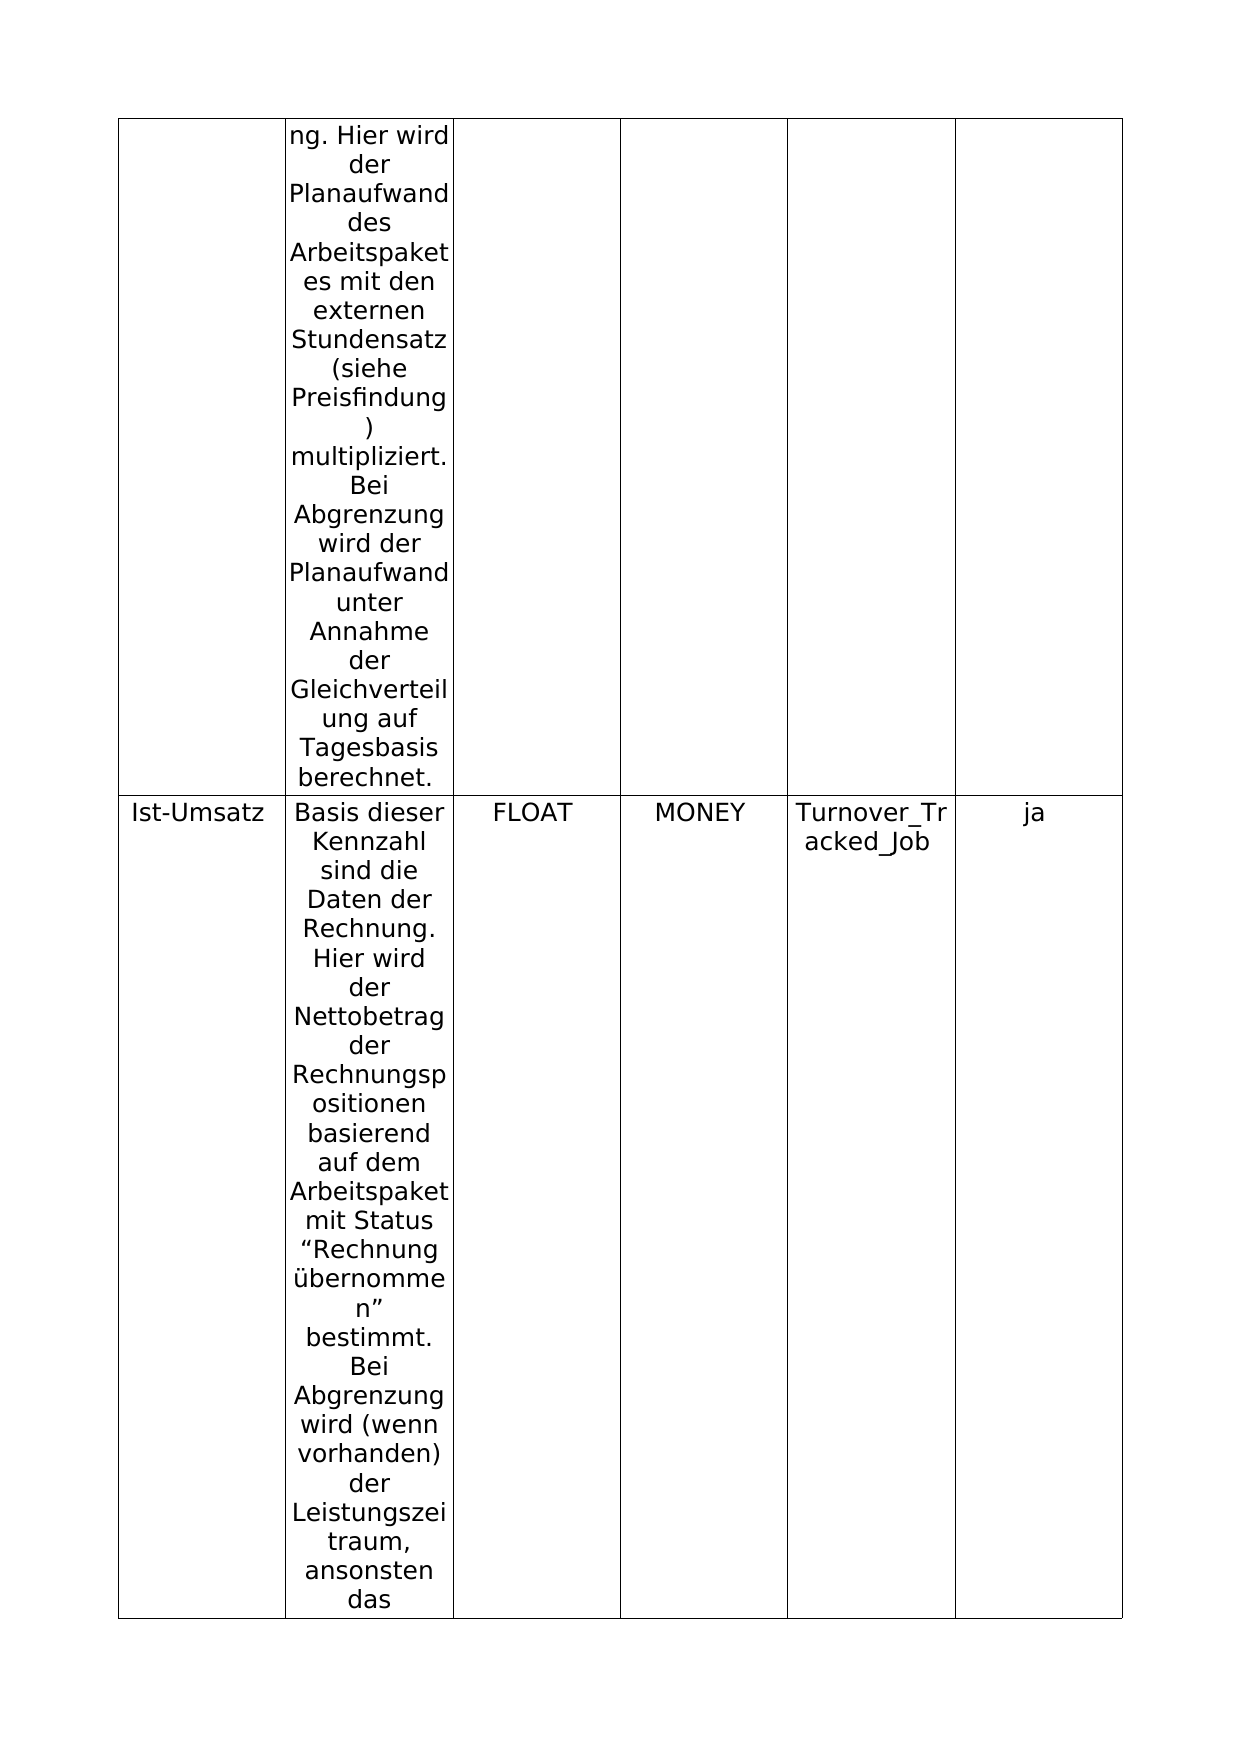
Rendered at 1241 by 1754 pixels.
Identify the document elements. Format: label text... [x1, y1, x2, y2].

table_cell [788, 119, 955, 795]
table_cell Basis dieser Kennzahl sind die Daten der Rechnung. Hier wird der Nettobetrag der Rechnungspositionen basierend auf dem Arbeitspaket mit Status “Rechnung übernommen” bestimmt. Bei Abgrenzung wird (wenn vorhanden) der Leistungszeitraum, ansonsten das [286, 796, 453, 1617]
table_cell [119, 119, 285, 795]
table_cell MONEY [621, 796, 787, 1617]
table_cell [454, 119, 620, 795]
table_cell FLOAT [454, 796, 620, 1617]
table_cell Turnover_Tracked_Job [788, 796, 955, 1617]
table_cell [956, 119, 1122, 795]
table_cell ja [956, 796, 1122, 1617]
table_cell Ist-Umsatz [119, 796, 285, 1617]
table_cell ng. Hier wird der Planaufwand des Arbeitspaketes mit den externen Stundensatz (siehe Preisfindung) multipliziert. Bei Abgrenzung wird der Planaufwand unter Annahme der Gleichverteilung auf Tagesbasis berechnet. [286, 119, 453, 795]
table_cell [621, 119, 787, 795]
